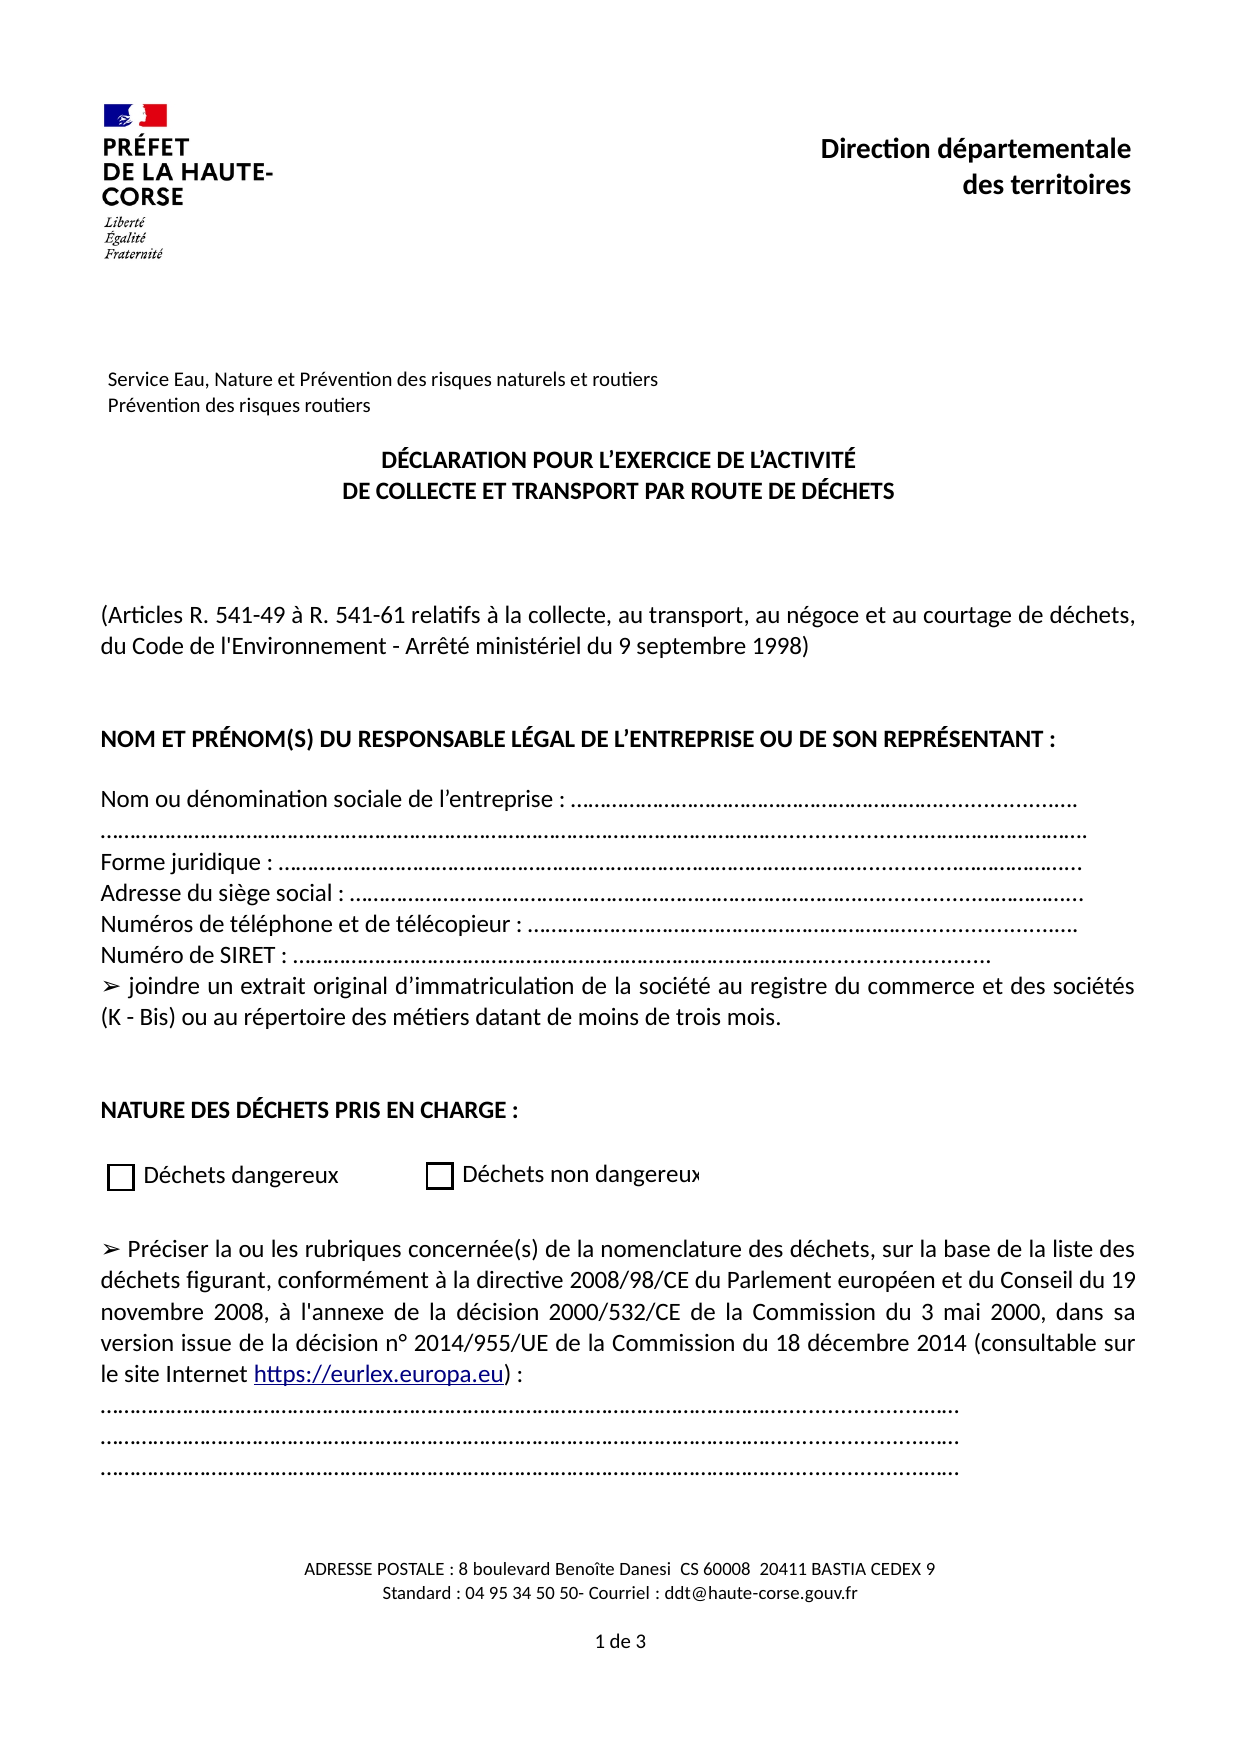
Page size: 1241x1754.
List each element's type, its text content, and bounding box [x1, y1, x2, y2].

text ➢ joindre un extrait original d’immatriculation de la société au registre du commerce et des sociétés (K - Bis) ou au répertoire des métiers datant de moins de trois mois. [100, 970, 1137, 1032]
table_cell DÉCLARATION POUR L’EXERCICE DE L’ACTIVITÉ DE COLLECTE ET TRANSPORT PAR ROUTE DE DÉCHETS [100, 444, 1140, 506]
text NATURE DES DÉCHETS PRIS EN CHARGE : [100, 1094, 1137, 1125]
text NOM ET PRÉNOM(S) DU RESPONSABLE LÉGAL DE L’ENTREPRISE OU DE SON REPRÉSENTANT : [100, 723, 1137, 754]
text ………………………………………………………………………………………………………......................………………………. [100, 814, 1137, 846]
text Numéros de téléphone et de télécopieur : …………………………………………………………......................…. [100, 908, 1137, 939]
text ………………………………………………………………………………………………………......................…… [100, 1419, 1137, 1451]
text Forme juridique : …………………………………………………………………………………….…...............………………... [100, 846, 1137, 877]
text ………………………………………………………………………………………………………......................…… [100, 1451, 1137, 1482]
text ………………………………………………………………………………………………………......................…… [100, 1388, 1137, 1419]
picture [100, 100, 276, 264]
table_header Service Eau, Nature et Prévention des risques naturels et routiers Prévention des risques routiers [100, 366, 1140, 444]
text Adresse du siège social : …………………………………………………………………………….…...............……………... [100, 877, 1137, 908]
text ➢ Préciser la ou les rubriques concernée(s) de la nomenclature des déchets, sur la base de la liste des déchets figurant, conformément à la directive 2008/98/CE du Parlement européen et du Conseil du 19 novembre 2008, à l'annexe de la décision 2000/532/CE de la Commission du 3 mai 2000, dans sa version issue de la décision n° 2014/955/UE de la Commission du 18 décembre 2014 (consultable sur le site Internet https://eurlex.europa.eu) : [100, 1233, 1137, 1388]
text des territoires [454, 166, 1131, 202]
text (Articles R. 541-49 à R. 541-61 relatifs à la collecte, au transport, au négoce et au courtage de déchets, du Code de l'Environnement - Arrêté ministériel du 9 septembre 1998) [100, 599, 1137, 661]
text Nom ou dénomination sociale de l’entreprise : ………………………………………………………..................…. [100, 783, 1137, 814]
text Direction départementale [454, 130, 1131, 166]
text Numéro de SIRET : ………………………………………………………………………………........................... [100, 939, 1137, 970]
